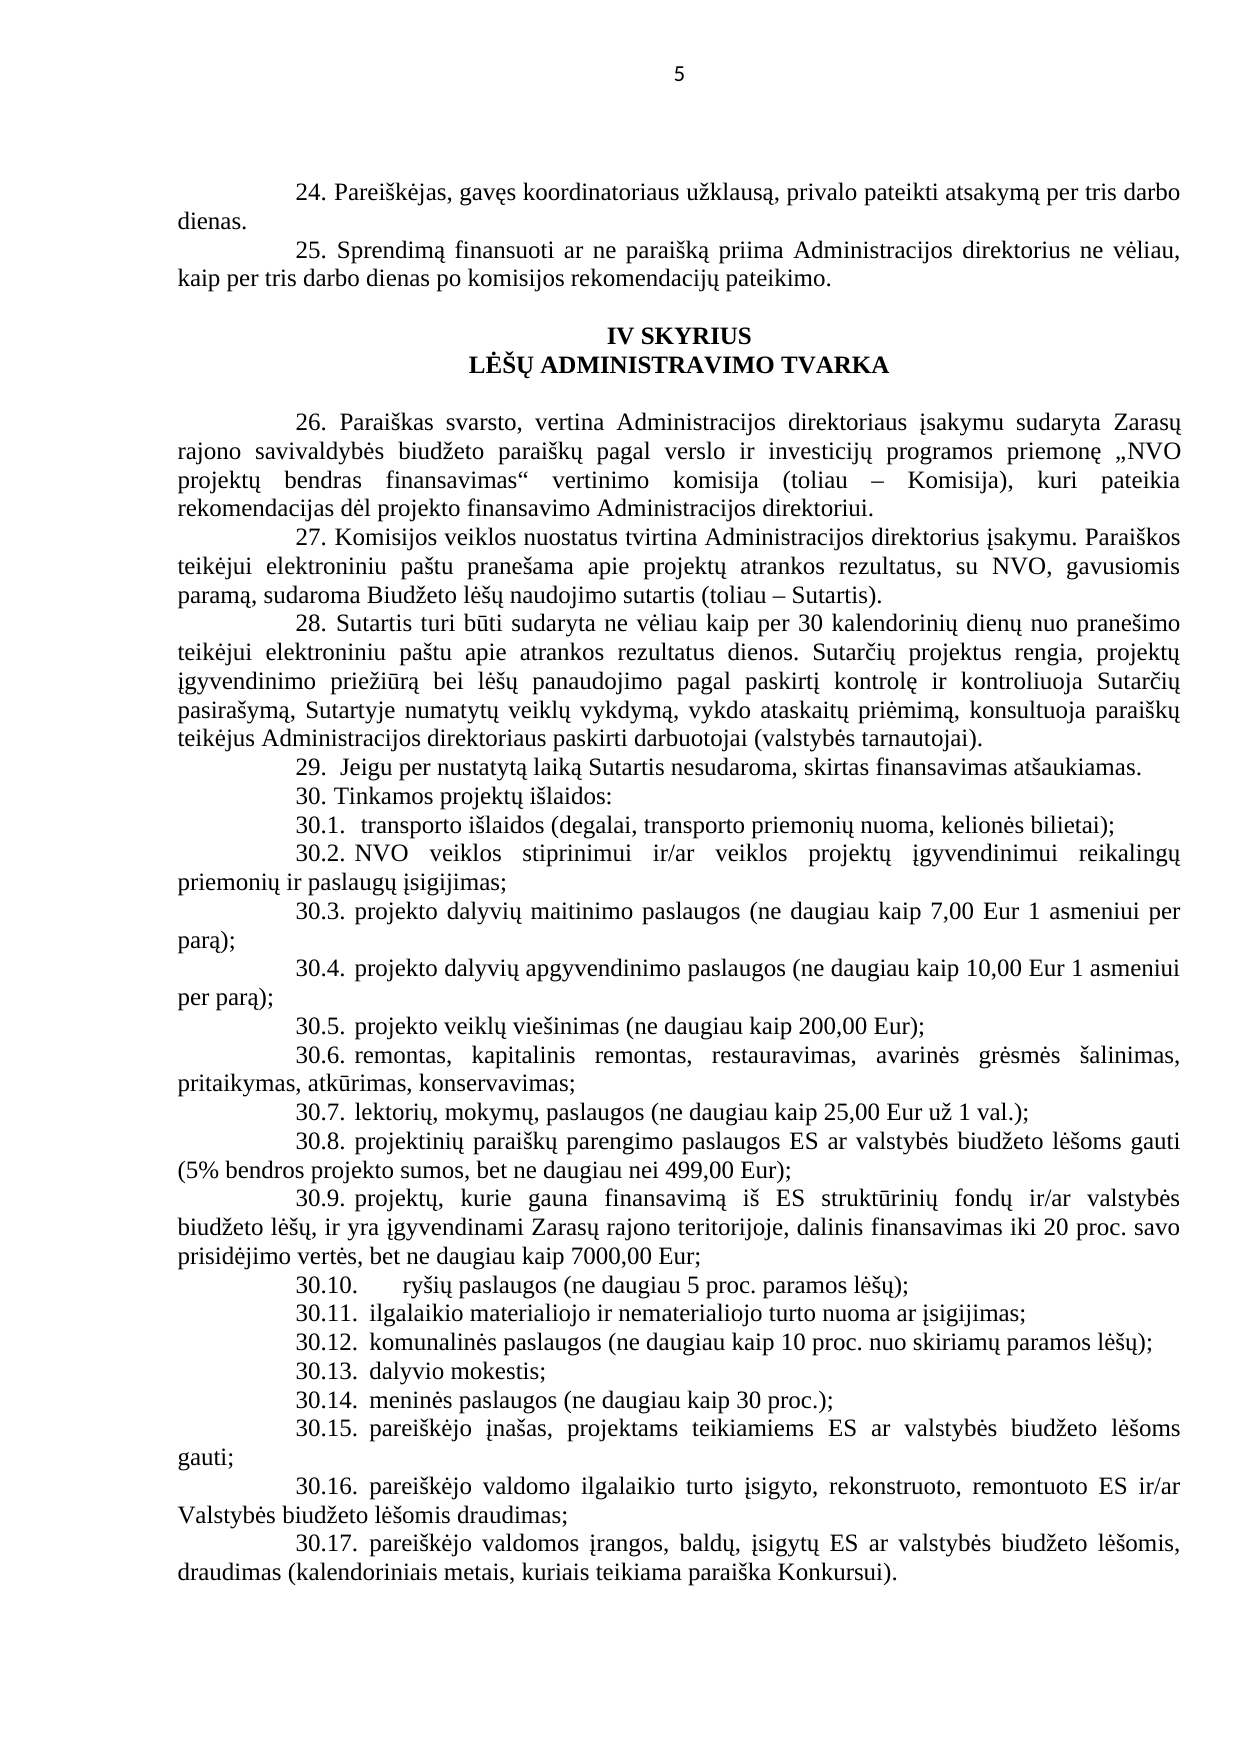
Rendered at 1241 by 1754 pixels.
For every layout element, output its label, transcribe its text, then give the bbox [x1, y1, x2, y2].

text 26. Paraiškas svarsto, vertina Administracijos direktoriaus įsakymu sudaryta Zarasų rajono savivaldybės biudžeto paraiškų pagal verslo ir investicijų programos priemonę „NVO projektų bendras finansavimas“ vertinimo komisija (toliau – Komisija), kuri pateikia rekomendacijas dėl projekto finansavimo Administracijos direktoriui. [177, 407, 1181, 522]
text 30.16. pareiškėjo valdomo ilgalaikio turto įsigyto, rekonstruoto, remontuoto ES ir/ar Valstybės biudžeto lėšomis draudimas; [177, 1471, 1181, 1528]
text 27. Komisijos veiklos nuostatus tvirtina Administracijos direktorius įsakymu. Paraiškos teikėjui elektroniniu paštu pranešama apie projektų atrankos rezultatus, su NVO, gavusiomis paramą, sudaroma Biudžeto lėšų naudojimo sutartis (toliau – Sutartis). [177, 522, 1181, 608]
text 30.8. projektinių paraiškų parengimo paslaugos ES ar valstybės biudžeto lėšoms gauti (5% bendros projekto sumos, bet ne daugiau nei 499,00 Eur); [177, 1126, 1181, 1183]
text 30.17. pareiškėjo valdomos įrangos, baldų, įsigytų ES ar valstybės biudžeto lėšomis, draudimas (kalendoriniais metais, kuriais teikiama paraiška Konkursui). [177, 1528, 1181, 1586]
text 30.13. dalyvio mokestis; [177, 1356, 1181, 1385]
text 30.1. transporto išlaidos (degalai, transporto priemonių nuoma, kelionės bilietai); [227, 810, 1181, 838]
text 24. Pareiškėjas, gavęs koordinatoriaus užklausą, privalo pateikti atsakymą per tris darbo dienas. [177, 177, 1181, 235]
text 30.7. lektorių, mokymų, paslaugos (ne daugiau kaip 25,00 Eur už 1 val.); [177, 1097, 1181, 1126]
text LĖŠŲ ADMINISTRAVIMO TVARKA [177, 350, 1181, 378]
text 30.9. projektų, kurie gauna finansavimą iš ES struktūrinių fondų ir/ar valstybės biudžeto lėšų, ir yra įgyvendinami Zarasų rajono teritorijoje, dalinis finansavimas iki 20 proc. savo prisidėjimo vertės, bet ne daugiau kaip 7000,00 Eur; [177, 1183, 1181, 1270]
text 30.15. pareiškėjo įnašas, projektams teikiamiems ES ar valstybės biudžeto lėšoms gauti; [177, 1413, 1181, 1471]
text 30.5. projekto veiklų viešinimas (ne daugiau kaip 200,00 Eur); [177, 1011, 1181, 1040]
text 30.2. NVO veiklos stiprinimui ir/ar veiklos projektų įgyvendinimui reikalingų priemonių ir paslaugų įsigijimas; [177, 838, 1181, 896]
text 28. Sutartis turi būti sudaryta ne vėliau kaip per 30 kalendorinių dienų nuo pranešimo teikėjui elektroniniu paštu apie atrankos rezultatus dienos. Sutarčių projektus rengia, projektų įgyvendinimo priežiūrą bei lėšų panaudojimo pagal paskirtį kontrolę ir kontroliuoja Sutarčių pasirašymą, Sutartyje numatytų veiklų vykdymą, vykdo ataskaitų priėmimą, konsultuoja paraiškų teikėjus Administracijos direktoriaus paskirti darbuotojai (valstybės tarnautojai). [177, 608, 1181, 752]
text 30.11. ilgalaikio materialiojo ir nematerialiojo turto nuoma ar įsigijimas; [177, 1298, 1181, 1327]
text 30.6. remontas, kapitalinis remontas, restauravimas, avarinės grėsmės šalinimas, pritaikymas, atkūrimas, konservavimas; [177, 1040, 1181, 1097]
text 30.4. projekto dalyvių apgyvendinimo paslaugos (ne daugiau kaip 10,00 Eur 1 asmeniui per parą); [177, 953, 1181, 1011]
text 30. Tinkamos projektų išlaidos: [177, 781, 1181, 810]
text IV SKYRIUS [177, 321, 1181, 350]
text 30.10. ryšių paslaugos (ne daugiau 5 proc. paramos lėšų); [177, 1270, 1181, 1298]
text 25. Sprendimą finansuoti ar ne paraišką priima Administracijos direktorius ne vėliau, kaip per tris darbo dienas po komisijos rekomendacijų pateikimo. [177, 235, 1181, 292]
text 29. Jeigu per nustatytą laiką Sutartis nesudaroma, skirtas finansavimas atšaukiamas. [177, 752, 1181, 781]
text 30.12. komunalinės paslaugos (ne daugiau kaip 10 proc. nuo skiriamų paramos lėšų); [177, 1327, 1181, 1356]
text 30.14. meninės paslaugos (ne daugiau kaip 30 proc.); [177, 1385, 1181, 1413]
text 30.3. projekto dalyvių maitinimo paslaugos (ne daugiau kaip 7,00 Eur 1 asmeniui per parą); [177, 896, 1181, 953]
